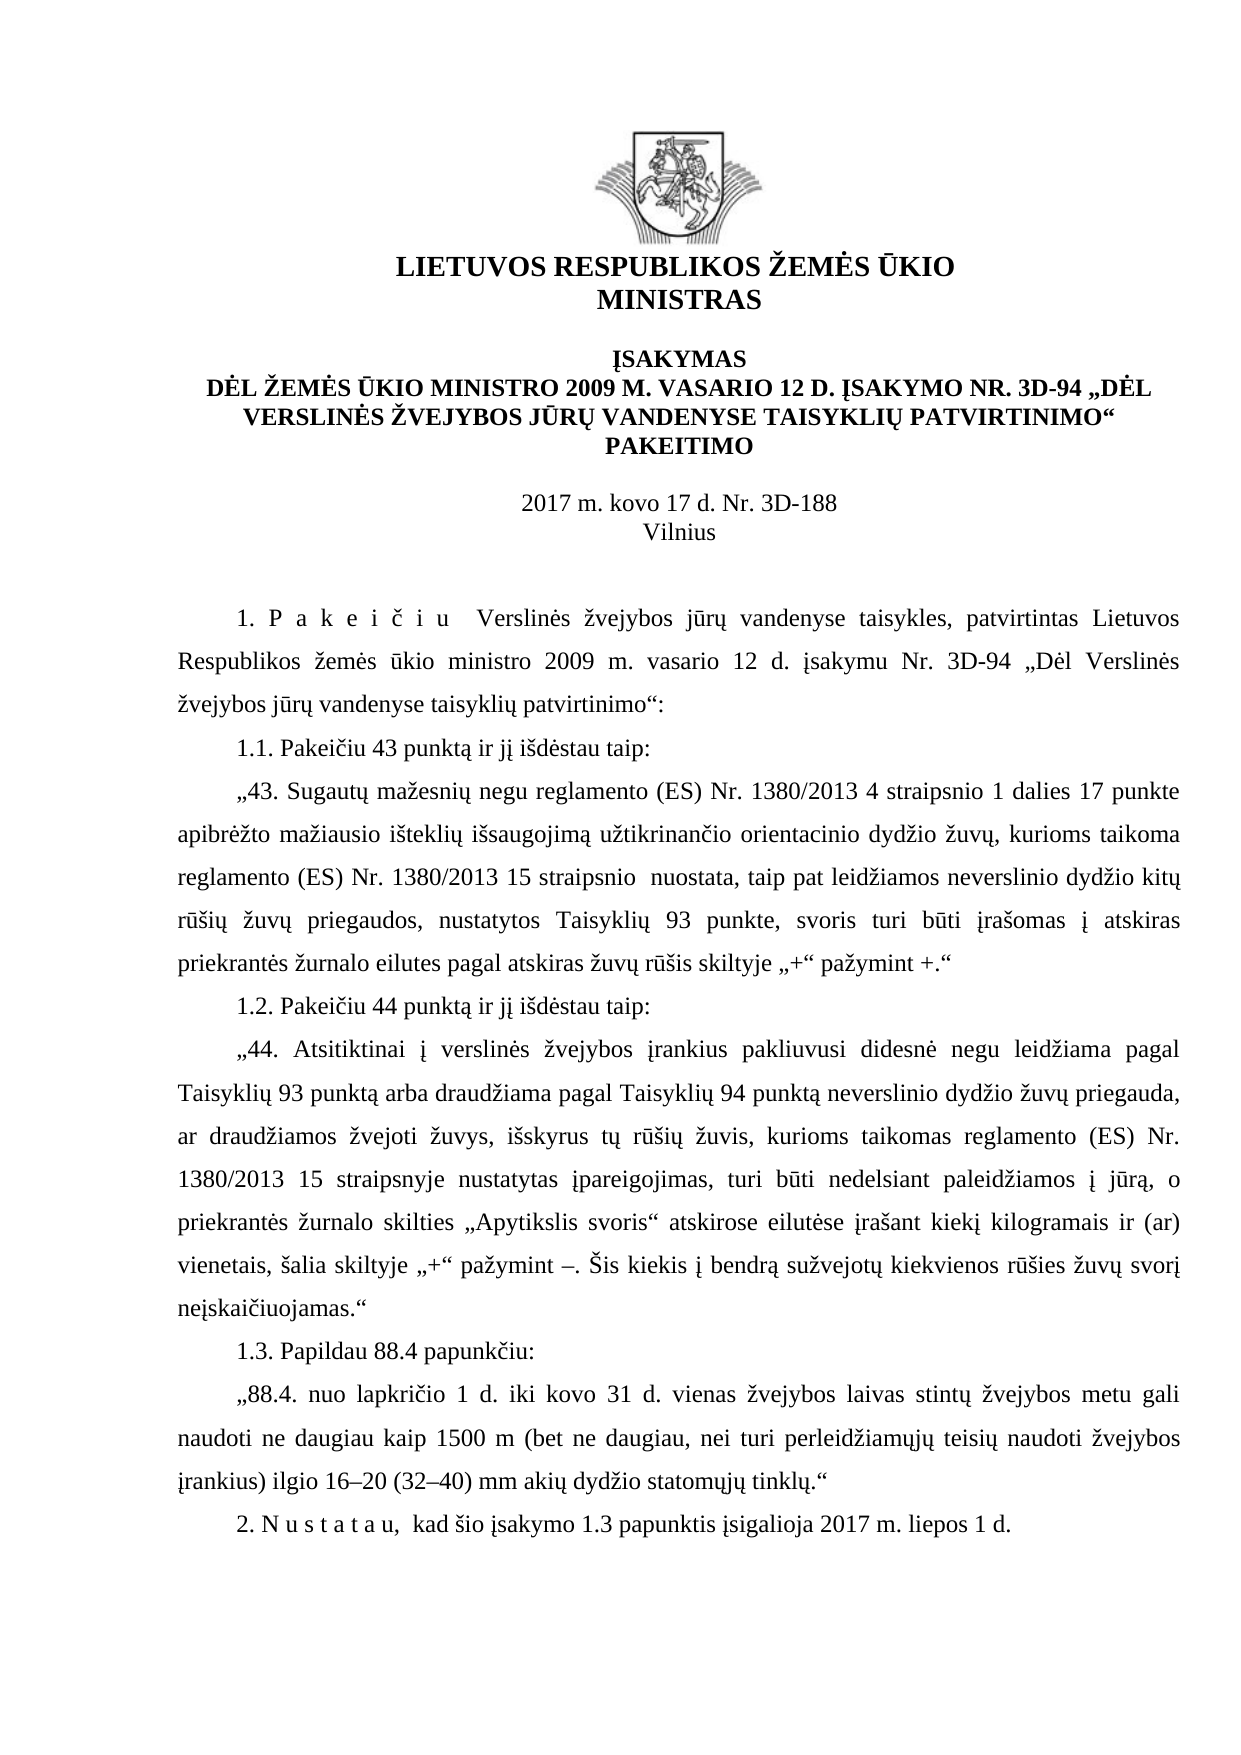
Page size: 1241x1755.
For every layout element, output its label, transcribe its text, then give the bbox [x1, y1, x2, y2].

text DĖL Žemės ūkio ministro 2009 m. vasario 12 d. įsakymo Nr. 3d-94 „dėl VERSLINĖS ŽVEJYBOS JŪRŲ VANDENYSE TAISYKLIŲ PATVIRTINIMO“ pakeitimo [177, 373, 1181, 459]
text Vilnius [177, 517, 1181, 546]
text 1.1. Pakeičiu 43 punktą ir jį išdėstau taip: [177, 733, 1181, 761]
text „88.4. nuo lapkričio 1 d. iki kovo 31 d. vienas žvejybos laivas stintų žvejybos metu gali naudoti ne daugiau kaip 1500 m (bet ne daugiau, nei turi perleidžiamųjų teisių naudoti žvejybos įrankius) ilgio 16–20 (32–40) mm akių dydžio statomųjų tinklų.“ [177, 1379, 1181, 1494]
text 2017 m. kovo 17 d. Nr. 3D-188 [177, 488, 1181, 517]
text 1. P a k e i č i u Verslinės žvejybos jūrų vandenyse taisykles, patvirtintas Lietuvos Respublikos žemės ūkio ministro 2009 m. vasario 12 d. įsakymu Nr. 3D-94 „Dėl Verslinės žvejybos jūrų vandenyse taisyklių patvirtinimo“: [177, 603, 1181, 718]
text 1.2. Pakeičiu 44 punktą ir jį išdėstau taip: [177, 991, 1181, 1020]
text MINISTRAS [177, 282, 1181, 316]
text LIETUVOS RESPUBLIKOS ŽEMĖS ŪKIO [177, 249, 1181, 282]
text ĮSAKYMAS [177, 344, 1181, 373]
text 1.3. Papildau 88.4 papunkčiu: [177, 1336, 1181, 1365]
text „44. Atsitiktinai į verslinės žvejybos įrankius pakliuvusi didesnė negu leidžiama pagal Taisyklių 93 punktą arba draudžiama pagal Taisyklių 94 punktą neverslinio dydžio žuvų priegauda, ar draudžiamos žvejoti žuvys, išskyrus tų rūšių žuvis, kurioms taikomas reglamento (ES) Nr. 1380/2013 15 straipsnyje nustatytas įpareigojimas, turi būti nedelsiant paleidžiamos į jūrą, o priekrantės žurnalo skilties „Apytikslis svoris“ atskirose eilutėse įrašant kiekį kilogramais ir (ar) vienetais, šalia skiltyje „+“ pažymint –. Šis kiekis į bendrą sužvejotų kiekvienos rūšies žuvų svorį neįskaičiuojamas.“ [177, 1034, 1181, 1322]
text 2. N u s t a t a u, kad šio įsakymo 1.3 papunktis įsigalioja 2017 m. liepos 1 d. [177, 1509, 1181, 1538]
text „43. Sugautų mažesnių negu reglamento (ES) Nr. 1380/2013 4 straipsnio 1 dalies 17 punkte apibrėžto mažiausio išteklių išsaugojimą užtikrinančio orientacinio dydžio žuvų, kurioms taikoma reglamento (ES) Nr. 1380/2013 15 straipsnio nuostata, taip pat leidžiamos neverslinio dydžio kitų rūšių žuvų priegaudos, nustatytos Taisyklių 93 punkte, svoris turi būti įrašomas į atskiras priekrantės žurnalo eilutes pagal atskiras žuvų rūšis skiltyje „+“ pažymint +.“ [177, 776, 1181, 977]
